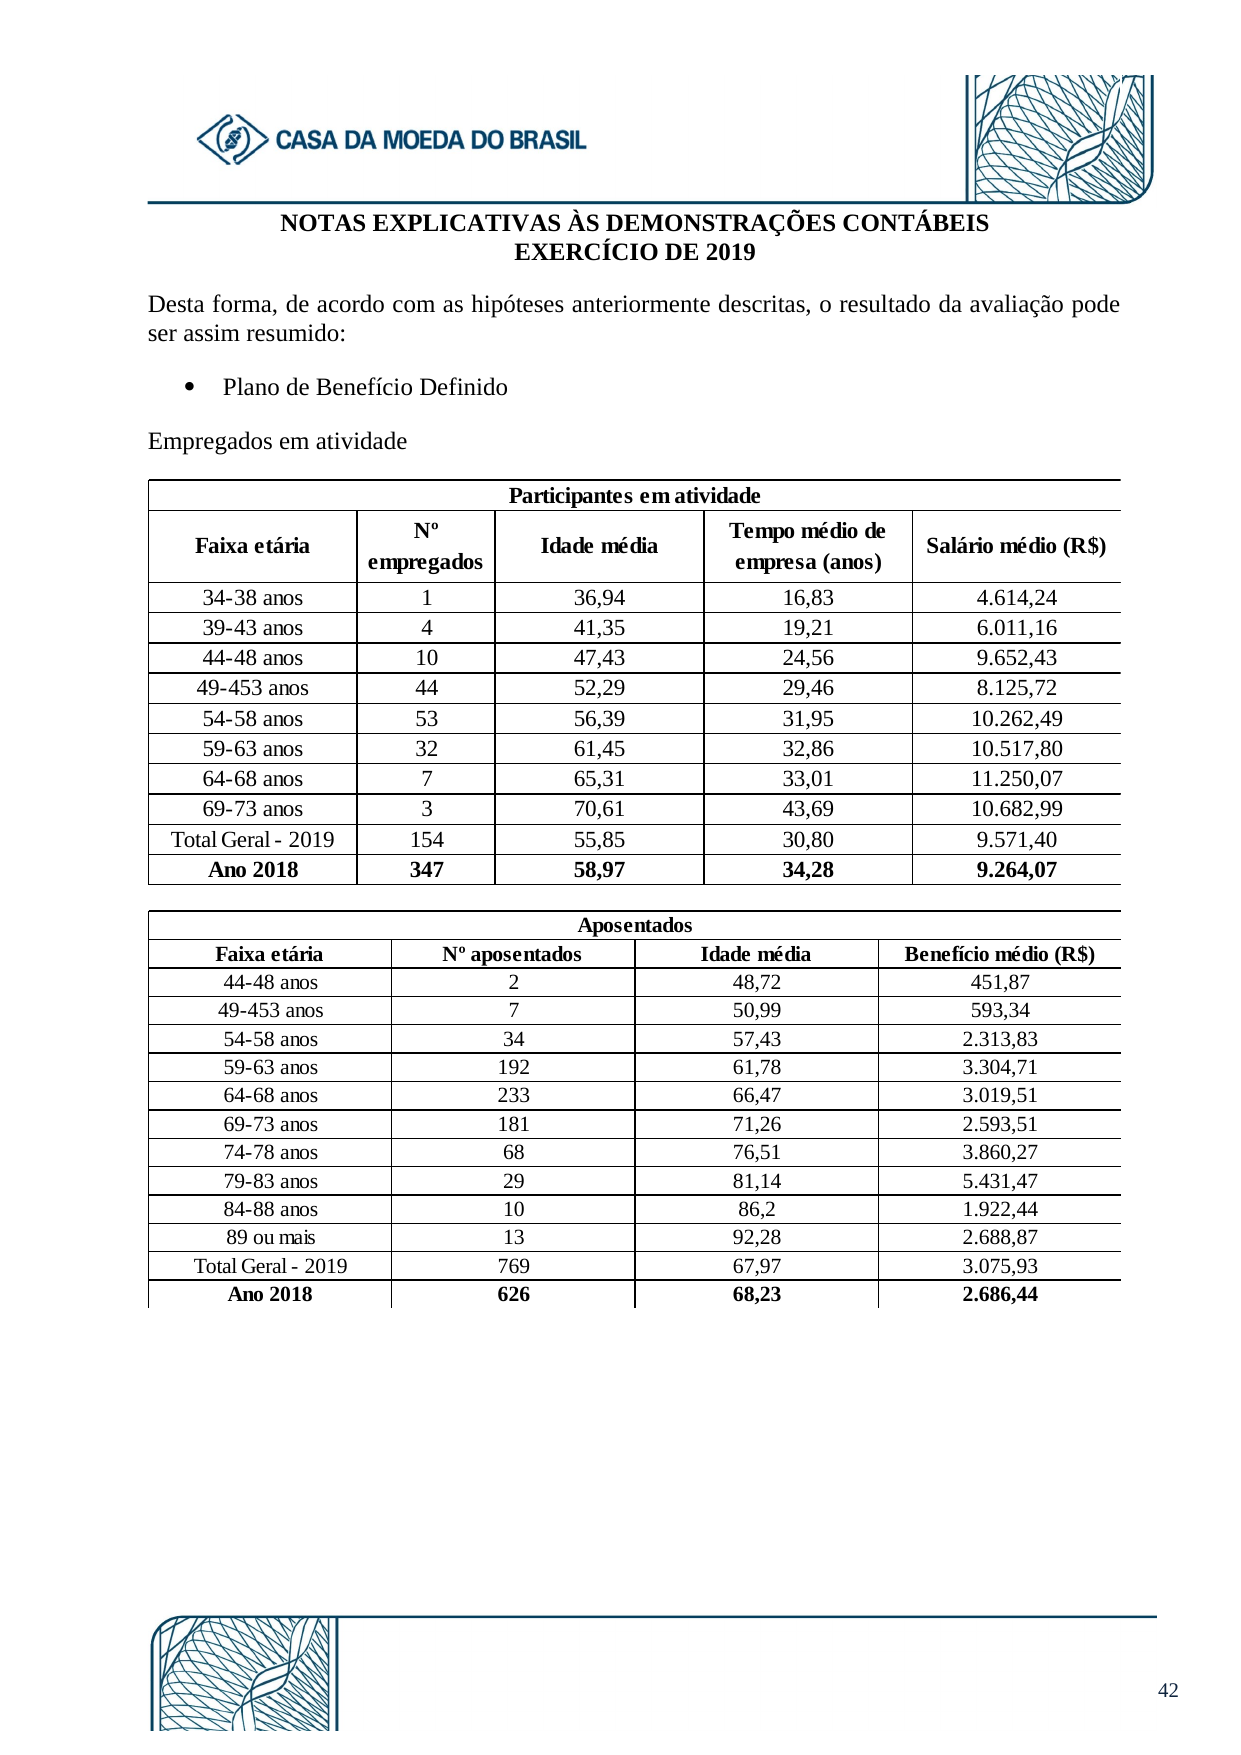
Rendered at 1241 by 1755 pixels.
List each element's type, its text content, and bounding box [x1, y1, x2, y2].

text Empregados em atividade [148, 426, 1122, 454]
list Plano de Benefício Definido [185, 372, 1122, 401]
text Desta forma, de acordo com as hipóteses anteriormente descritas, o resultado da avaliação pode ser assim resumido: [148, 289, 1122, 347]
